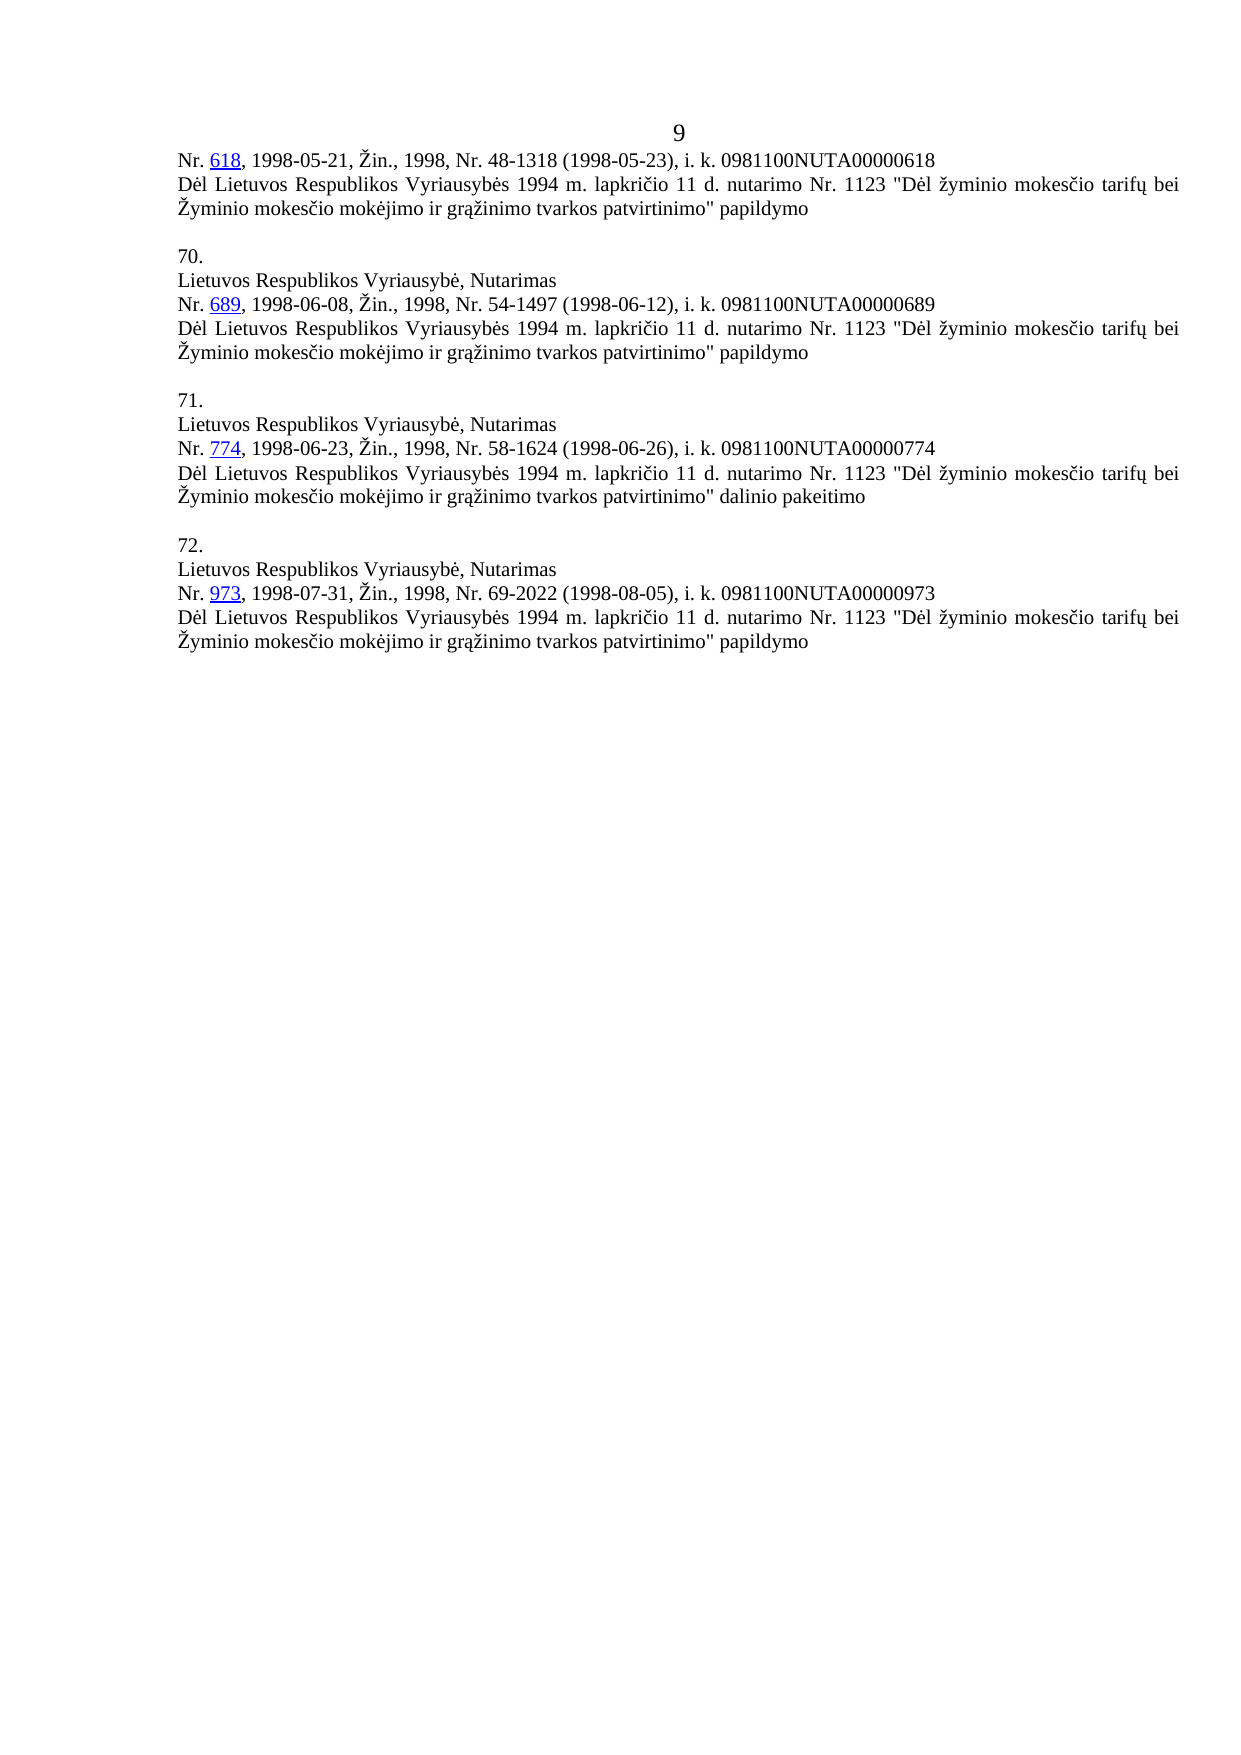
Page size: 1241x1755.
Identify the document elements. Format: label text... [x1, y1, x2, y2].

text 71. [177, 388, 1181, 412]
text 70. [177, 244, 1181, 268]
text Lietuvos Respublikos Vyriausybė, Nutarimas [177, 268, 1181, 292]
text Nr. 774, 1998-06-23, Žin., 1998, Nr. 58-1624 (1998-06-26), i. k. 0981100NUTA00000774 [177, 436, 1181, 460]
text Nr. 973, 1998-07-31, Žin., 1998, Nr. 69-2022 (1998-08-05), i. k. 0981100NUTA00000973 [177, 581, 1181, 605]
text Lietuvos Respublikos Vyriausybė, Nutarimas [177, 412, 1181, 436]
text Dėl Lietuvos Respublikos Vyriausybės 1994 m. lapkričio 11 d. nutarimo Nr. 1123 "Dėl žyminio mokesčio tarifų bei Žyminio mokesčio mokėjimo ir grąžinimo tvarkos patvirtinimo" papildymo [177, 172, 1181, 220]
text Dėl Lietuvos Respublikos Vyriausybės 1994 m. lapkričio 11 d. nutarimo Nr. 1123 "Dėl žyminio mokesčio tarifų bei Žyminio mokesčio mokėjimo ir grąžinimo tvarkos patvirtinimo" papildymo [177, 316, 1181, 364]
text Dėl Lietuvos Respublikos Vyriausybės 1994 m. lapkričio 11 d. nutarimo Nr. 1123 "Dėl žyminio mokesčio tarifų bei Žyminio mokesčio mokėjimo ir grąžinimo tvarkos patvirtinimo" papildymo [177, 605, 1181, 653]
text Lietuvos Respublikos Vyriausybė, Nutarimas [177, 557, 1181, 581]
text Dėl Lietuvos Respublikos Vyriausybės 1994 m. lapkričio 11 d. nutarimo Nr. 1123 "Dėl žyminio mokesčio tarifų bei Žyminio mokesčio mokėjimo ir grąžinimo tvarkos patvirtinimo" dalinio pakeitimo [177, 460, 1181, 508]
text Nr. 618, 1998-05-21, Žin., 1998, Nr. 48-1318 (1998-05-23), i. k. 0981100NUTA00000618 [177, 148, 1181, 172]
text 72. [177, 533, 1181, 557]
text Nr. 689, 1998-06-08, Žin., 1998, Nr. 54-1497 (1998-06-12), i. k. 0981100NUTA00000689 [177, 292, 1181, 316]
